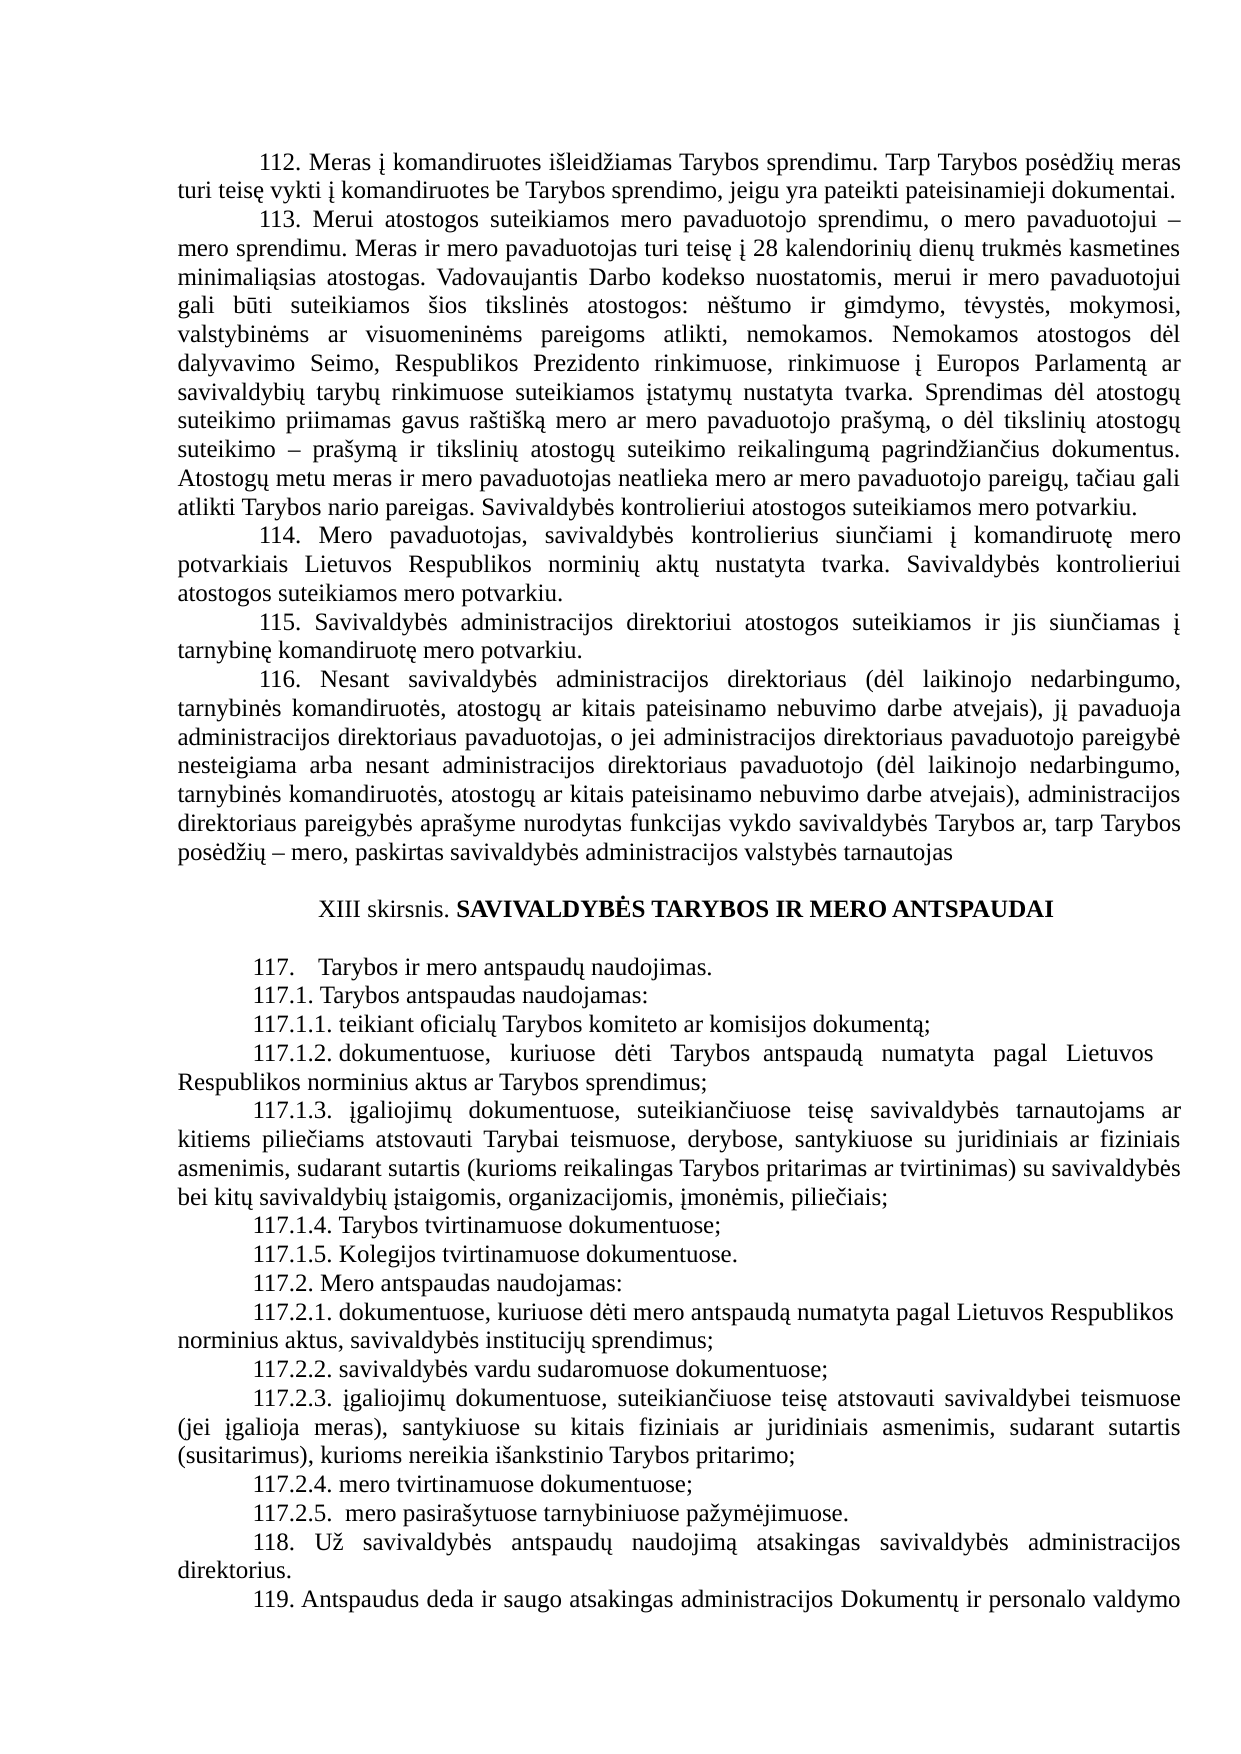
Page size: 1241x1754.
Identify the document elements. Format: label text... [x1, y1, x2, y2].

text 115. Savivaldybės administracijos direktoriui atostogos suteikiamos ir jis siunčiamas į tarnybinę komandiruotę mero potvarkiu. [177, 607, 1181, 664]
text 114. Mero pavaduotojas, savivaldybės kontrolierius siunčiami į komandiruotę mero potvarkiais Lietuvos Respublikos norminių aktų nustatyta tvarka. Savivaldybės kontrolieriui atostogos suteikiamos mero potvarkiu. [177, 521, 1181, 607]
text 117. Tarybos ir mero antspaudų naudojimas. [252, 952, 1181, 981]
text 117.2.5. mero pasirašytuose tarnybiniuose pažymėjimuose. [252, 1498, 1181, 1527]
text norminius aktus, savivaldybės institucijų sprendimus; [177, 1326, 1181, 1354]
text 117.1.5. Kolegijos tvirtinamuose dokumentuose. [252, 1239, 1181, 1268]
text 117.1.2. dokumentuose, kuriuose dėti Tarybos antspaudą numatyta pagal Lietuvos [252, 1038, 1181, 1067]
text 117.2.2. savivaldybės vardu sudaromuose dokumentuose; [177, 1354, 1181, 1383]
text 117.2.1. dokumentuose, kuriuose dėti mero antspaudą numatyta pagal Lietuvos Respublikos [252, 1297, 1181, 1326]
text 117.1. Tarybos antspaudas naudojamas: [252, 981, 1181, 1009]
text 112. Meras į komandiruotes išleidžiamas Tarybos sprendimu. Tarp Tarybos posėdžių meras turi teisę vykti į komandiruotes be Tarybos sprendimo, jeigu yra pateikti pateisinamieji dokumentai. [177, 147, 1181, 204]
text 117.1.4. Tarybos tvirtinamuose dokumentuose; [252, 1211, 1181, 1239]
text 117.2.3. įgaliojimų dokumentuose, suteikiančiuose teisę atstovauti savivaldybei teismuose (jei įgalioja meras), santykiuose su kitais fiziniais ar juridiniais asmenimis, sudarant sutartis (susitarimus), kurioms nereikia išankstinio Tarybos pritarimo; [177, 1383, 1181, 1469]
text 116. Nesant savivaldybės administracijos direktoriaus (dėl laikinojo nedarbingumo, tarnybinės komandiruotės, atostogų ar kitais pateisinamo nebuvimo darbe atvejais), jį pavaduoja administracijos direktoriaus pavaduotojas, o jei administracijos direktoriaus pavaduotojo pareigybė nesteigiama arba nesant administracijos direktoriaus pavaduotojo (dėl laikinojo nedarbingumo, tarnybinės komandiruotės, atostogų ar kitais pateisinamo nebuvimo darbe atvejais), administracijos direktoriaus pareigybės aprašyme nurodytas funkcijas vykdo savivaldybės Tarybos ar, tarp Tarybos posėdžių – mero, paskirtas savivaldybės administracijos valstybės tarnautojas [177, 664, 1181, 866]
text 119. Antspaudus deda ir saugo atsakingas administracijos Dokumentų ir personalo valdymo [177, 1584, 1181, 1613]
text 117.2.4. mero tvirtinamuose dokumentuose; [252, 1469, 1181, 1498]
text 117.1.3. įgaliojimų dokumentuose, suteikiančiuose teisę savivaldybės tarnautojams ar kitiems piliečiams atstovauti Tarybai teismuose, derybose, santykiuose su juridiniais ar fiziniais asmenimis, sudarant sutartis (kurioms reikalingas Tarybos pritarimas ar tvirtinimas) su savivaldybės bei kitų savivaldybių įstaigomis, organizacijomis, įmonėmis, piliečiais; [177, 1096, 1181, 1211]
text 118. Už savivaldybės antspaudų naudojimą atsakingas savivaldybės administracijos direktorius. [177, 1527, 1181, 1584]
text 117.1.1. teikiant oficialų Tarybos komiteto ar komisijos dokumentą; [252, 1009, 1181, 1038]
text Respublikos norminius aktus ar Tarybos sprendimus; [177, 1067, 1181, 1096]
text 113. Merui atostogos suteikiamos mero pavaduotojo sprendimu, o mero pavaduotojui – mero sprendimu. Meras ir mero pavaduotojas turi teisę į 28 kalendorinių dienų trukmės kasmetines minimaliąsias atostogas. Vadovaujantis Darbo kodekso nuostatomis, merui ir mero pavaduotojui gali būti suteikiamos šios tikslinės atostogos: nėštumo ir gimdymo, tėvystės, mokymosi, valstybinėms ar visuomeninėms pareigoms atlikti, nemokamos. Nemokamos atostogos dėl dalyvavimo Seimo, Respublikos Prezidento rinkimuose, rinkimuose į Europos Parlamentą ar savivaldybių tarybų rinkimuose suteikiamos įstatymų nustatyta tvarka. Sprendimas dėl atostogų suteikimo priimamas gavus raštišką mero ar mero pavaduotojo prašymą, o dėl tikslinių atostogų suteikimo – prašymą ir tikslinių atostogų suteikimo reikalingumą pagrindžiančius dokumentus. Atostogų metu meras ir mero pavaduotojas neatlieka mero ar mero pavaduotojo pareigų, tačiau gali atlikti Tarybos nario pareigas. Savivaldybės kontrolieriui atostogos suteikiamos mero potvarkiu. [177, 204, 1181, 521]
text 117.2. Mero antspaudas naudojamas: [177, 1268, 1181, 1297]
text XIII skirsnis. SAVIVALDYBĖS TARYBOS IR MERO ANTSPAUDAI [243, 894, 1181, 923]
